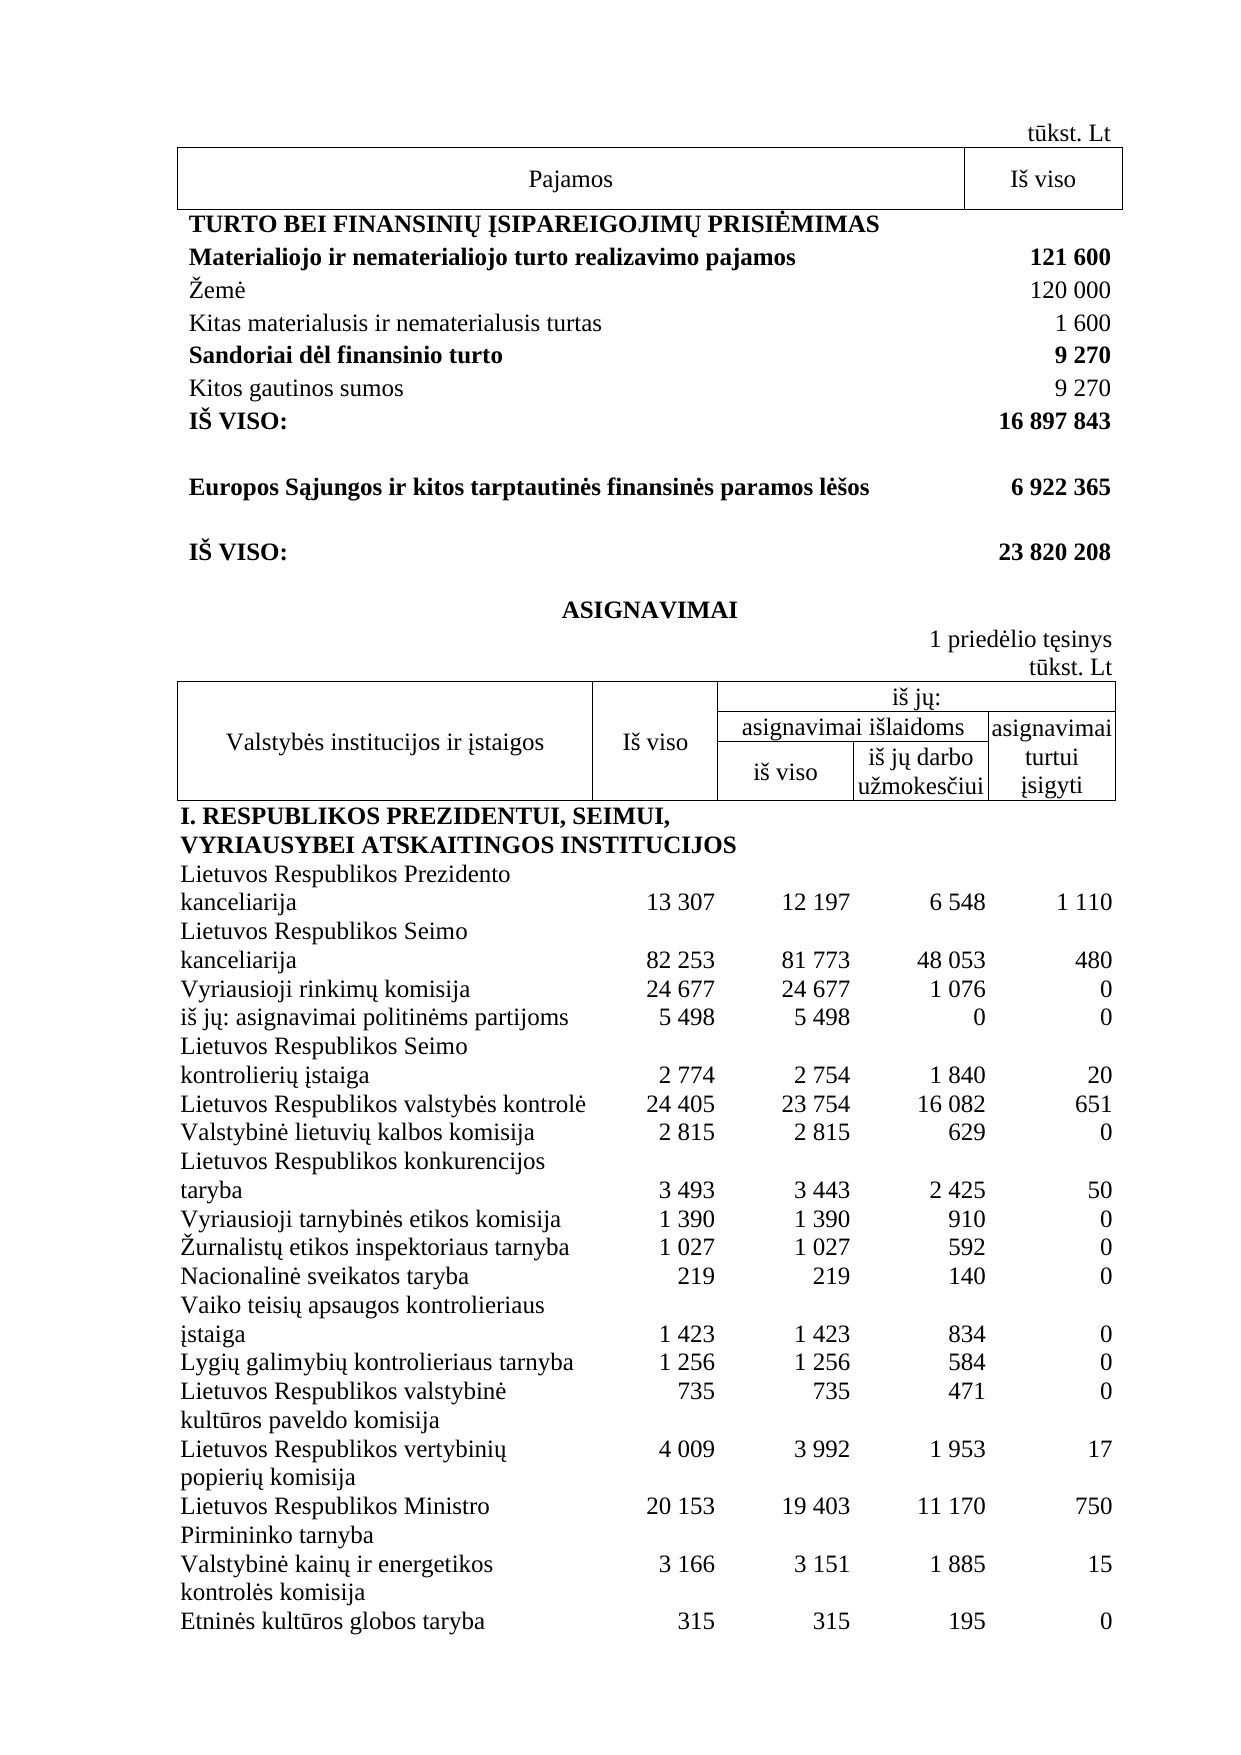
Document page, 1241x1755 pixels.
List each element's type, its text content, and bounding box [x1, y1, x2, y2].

table_cell 9 270 [964, 369, 1122, 402]
table_cell 315 [593, 1606, 718, 1635]
table_cell Europos Sąjungos ir kitos tarptautinės finansinės paramos lėšos [177, 468, 964, 501]
table_cell 4 009 [593, 1434, 718, 1491]
table_cell 750 [989, 1491, 1115, 1549]
table_header 1 priedėlio tęsinys tūkst. Lt [593, 624, 1115, 681]
table_cell Valstybinė kainų ir energetikos kontrolės komisija [177, 1549, 593, 1606]
table_cell 592 [853, 1233, 988, 1261]
table_cell 5 498 [718, 1003, 853, 1031]
table_cell [964, 210, 1122, 238]
table_cell 11 170 [853, 1491, 988, 1549]
table_header [177, 118, 964, 147]
table_cell 735 [593, 1376, 718, 1434]
table_cell 3 166 [593, 1549, 718, 1606]
table_cell Lietuvos Respublikos Seimo kontrolierių įstaiga [177, 1031, 593, 1089]
table_cell 1 256 [593, 1348, 718, 1376]
table_cell Lietuvos Respublikos Ministro Pirmininko tarnyba [177, 1491, 593, 1549]
table_cell 1 840 [853, 1031, 988, 1089]
table_cell 735 [718, 1376, 853, 1434]
table_cell 1 423 [593, 1290, 718, 1347]
table_cell asignavimai išlaidoms [718, 712, 988, 741]
table_cell 24 677 [718, 974, 853, 1002]
table_cell 9 270 [964, 337, 1122, 369]
table_cell 651 [989, 1089, 1115, 1117]
table_cell iš jų: [718, 682, 1115, 711]
table_cell 2 754 [718, 1031, 853, 1089]
table_cell 629 [853, 1118, 988, 1146]
table_cell 16 082 [853, 1089, 988, 1117]
table_cell 0 [989, 1261, 1115, 1290]
table_cell Lietuvos Respublikos vertybinių popierių komisija [177, 1434, 593, 1491]
table_cell Vaiko teisių apsaugos kontrolieriaus įstaiga [177, 1290, 593, 1347]
table_cell 50 [989, 1146, 1115, 1204]
table_cell Materialiojo ir nematerialiojo turto realizavimo pajamos [177, 238, 964, 271]
table_cell 5 498 [593, 1003, 718, 1031]
table_cell Kitas materialusis ir nematerialusis turtas [177, 304, 964, 337]
table_cell 24 405 [593, 1089, 718, 1117]
table_cell 15 [989, 1549, 1115, 1606]
table_cell 20 153 [593, 1491, 718, 1549]
table_cell I. RESPUBLIKOS PREZIDENTUI, SEIMUI, VYRIAUSYBEI ATSKAITINGOS INSTITUCIJOS [177, 801, 1115, 859]
table_cell 24 677 [593, 974, 718, 1002]
table_cell 2 425 [853, 1146, 988, 1204]
table_cell 3 493 [593, 1146, 718, 1204]
table_cell 3 992 [718, 1434, 853, 1491]
table_cell [964, 435, 1122, 468]
table_cell 23 820 208 [964, 534, 1122, 566]
table_cell 834 [853, 1290, 988, 1347]
table_cell 82 253 [593, 916, 718, 974]
table_cell [177, 435, 964, 468]
table_cell 910 [853, 1204, 988, 1232]
table_cell 219 [718, 1261, 853, 1290]
table_cell 140 [853, 1261, 988, 1290]
table_cell 0 [989, 1118, 1115, 1146]
table_cell 315 [718, 1606, 853, 1635]
table_cell Iš viso [593, 682, 717, 800]
table_cell [177, 501, 964, 533]
table_cell IŠ VISO: [177, 402, 964, 435]
table_cell 16 897 843 [964, 402, 1122, 435]
table_cell 1 600 [964, 304, 1122, 337]
table_cell 0 [989, 1348, 1115, 1376]
table_cell 19 403 [718, 1491, 853, 1549]
table_cell IŠ VISO: [177, 534, 964, 566]
table_cell 1 256 [718, 1348, 853, 1376]
table_cell 0 [989, 1290, 1115, 1347]
table_cell 1 423 [718, 1290, 853, 1347]
table_cell 219 [593, 1261, 718, 1290]
table_cell Lietuvos Respublikos Prezidento kanceliarija [177, 859, 593, 916]
table_cell 23 754 [718, 1089, 853, 1117]
table_cell 471 [853, 1376, 988, 1434]
table_cell 2 774 [593, 1031, 718, 1089]
table_cell Lietuvos Respublikos konkurencijos taryba [177, 1146, 593, 1204]
table_cell Vyriausioji tarnybinės etikos komisija [177, 1204, 593, 1232]
table_cell Nacionalinė sveikatos taryba [177, 1261, 593, 1290]
table_cell 0 [989, 1204, 1115, 1232]
table_cell 81 773 [718, 916, 853, 974]
table_cell 1 953 [853, 1434, 988, 1491]
table_cell 13 307 [593, 859, 718, 916]
table_cell 0 [989, 974, 1115, 1002]
table_cell 584 [853, 1348, 988, 1376]
table_cell 1 076 [853, 974, 988, 1002]
table_cell Kitos gautinos sumos [177, 369, 964, 402]
table_cell 6 548 [853, 859, 988, 916]
table_cell 1 390 [718, 1204, 853, 1232]
table_cell 3 443 [718, 1146, 853, 1204]
table_cell 0 [989, 1606, 1115, 1635]
table_cell 20 [989, 1031, 1115, 1089]
table_cell 0 [989, 1233, 1115, 1261]
table_cell Lietuvos Respublikos valstybės kontrolė [177, 1089, 593, 1117]
table_cell 3 151 [718, 1549, 853, 1606]
table_cell 48 053 [853, 916, 988, 974]
table_cell iš viso [718, 742, 853, 800]
table_cell Valstybinė lietuvių kalbos komisija [177, 1118, 593, 1146]
table_cell Iš viso [965, 148, 1122, 209]
table_cell [964, 501, 1122, 533]
table_cell Lygių galimybių kontrolieriaus tarnyba [177, 1348, 593, 1376]
table_header tūkst. Lt [964, 118, 1122, 147]
text asignavimai [177, 595, 1122, 624]
table_cell 2 815 [718, 1118, 853, 1146]
table_cell 480 [989, 916, 1115, 974]
table_cell Vyriausioji rinkimų komisija [177, 974, 593, 1002]
table_cell 1 027 [593, 1233, 718, 1261]
table_cell Lietuvos Respublikos valstybinė kultūros paveldo komisija [177, 1376, 593, 1434]
table_cell 1 390 [593, 1204, 718, 1232]
table_header [177, 624, 593, 681]
table_cell 0 [853, 1003, 988, 1031]
table_cell 6 922 365 [964, 468, 1122, 501]
table_cell Žurnalistų etikos inspektoriaus tarnyba [177, 1233, 593, 1261]
table_cell Lietuvos Respublikos Seimo kanceliarija [177, 916, 593, 974]
table_cell 195 [853, 1606, 988, 1635]
table_cell Žemė [177, 271, 964, 304]
table_cell asignavimai turtui įsigyti [989, 712, 1115, 800]
table_cell TURTO BEI FINANSINIŲ ĮSIPAREIGOJIMŲ PRISIĖMIMAS [177, 210, 964, 238]
table_cell 17 [989, 1434, 1115, 1491]
table_cell 0 [989, 1376, 1115, 1434]
table_cell iš jų darbo užmokesčiui [854, 742, 988, 800]
table_cell Pajamos [178, 148, 964, 209]
table_cell 120 000 [964, 271, 1122, 304]
table_cell 0 [989, 1003, 1115, 1031]
table_cell iš jų: asignavimai politinėms partijoms [177, 1003, 593, 1031]
table_cell 12 197 [718, 859, 853, 916]
table_cell Sandoriai dėl finansinio turto [177, 337, 964, 369]
table_cell Valstybės institucijos ir įstaigos [178, 682, 592, 800]
table_cell Etninės kultūros globos taryba [177, 1606, 593, 1635]
table_cell 1 027 [718, 1233, 853, 1261]
table_cell 2 815 [593, 1118, 718, 1146]
table_cell 121 600 [964, 238, 1122, 271]
table_cell 1 110 [989, 859, 1115, 916]
table_cell 1 885 [853, 1549, 988, 1606]
